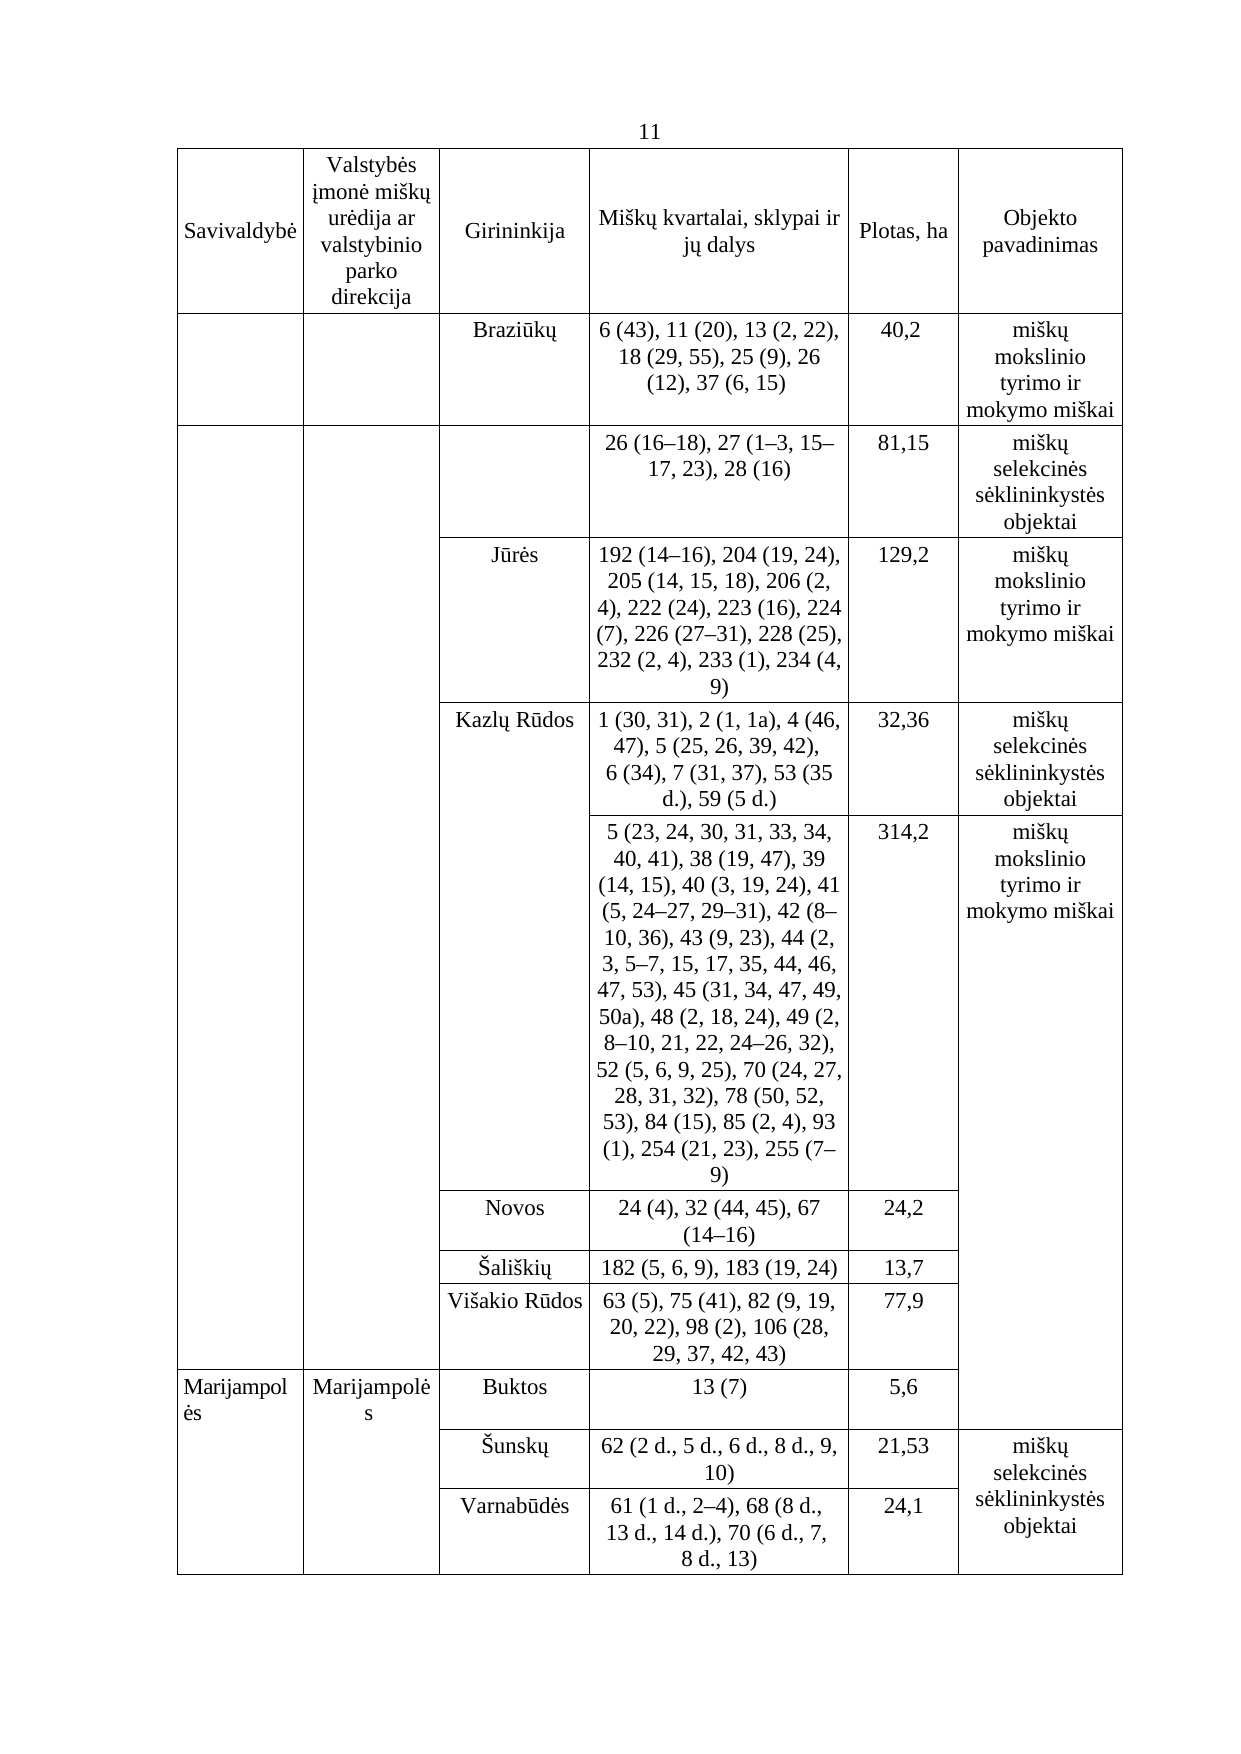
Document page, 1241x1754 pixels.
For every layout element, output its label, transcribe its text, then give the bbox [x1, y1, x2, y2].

table_cell 192 (14–16), 204 (19, 24), 205 (14, 15, 18), 206 (2, 4), 222 (24), 223 (16), 224 (7), 226 (27–31), 228 (25), 232 (2, 4), 233 (1), 234 (4, 9) [590, 538, 848, 702]
table_cell [178, 1488, 303, 1574]
table_cell [178, 815, 303, 1190]
table_cell [304, 1250, 439, 1283]
table_cell [959, 1190, 1122, 1250]
table_cell [178, 537, 303, 702]
table_cell [959, 1369, 1122, 1429]
table_cell [304, 537, 439, 702]
table_cell Varnabūdės [440, 1489, 589, 1574]
table_cell 13,7 [849, 1251, 958, 1283]
table_cell [304, 426, 439, 537]
table_header Savivaldybė [178, 149, 303, 313]
table_cell 5,6 [849, 1370, 958, 1429]
table_cell 26 (16–18), 27 (1–3, 15–17, 23), 28 (16) [590, 426, 848, 537]
table_cell miškų mokslinio tyrimo ir mokymo miškai [959, 816, 1122, 1190]
table_cell Braziūkų [440, 314, 589, 425]
table_cell [959, 1250, 1122, 1283]
table_cell Buktos [440, 1370, 589, 1429]
table_cell 129,2 [849, 538, 958, 702]
table_cell [304, 314, 439, 425]
table_cell [178, 426, 303, 537]
table_cell 63 (5), 75 (41), 82 (9, 19, 20, 22), 98 (2), 106 (28, 29, 37, 42, 43) [590, 1284, 848, 1369]
table_cell 24,2 [849, 1191, 958, 1250]
table_cell [440, 815, 589, 1190]
table_cell Marijampolės [304, 1370, 439, 1429]
table_header Plotas, ha [849, 149, 958, 313]
table_cell Šunskų [440, 1430, 589, 1488]
table_cell Šališkių [440, 1251, 589, 1283]
table_cell 24 (4), 32 (44, 45), 67 (14–16) [590, 1191, 848, 1250]
table_cell [959, 1283, 1122, 1369]
table_cell 1 (30, 31), 2 (1, 1a), 4 (46, 47), 5 (25, 26, 39, 42), 6 (34), 7 (31, 37), 53 (35 d.), 59 (5 d.) [590, 703, 848, 814]
table_cell [440, 426, 589, 537]
table_cell [178, 1190, 303, 1250]
table_cell [304, 815, 439, 1190]
table_cell 61 (1 d., 2–4), 68 (8 d., 13 d., 14 d.), 70 (6 d., 7, 8 d., 13) [590, 1489, 848, 1574]
table_cell 182 (5, 6, 9), 183 (19, 24) [590, 1251, 848, 1283]
table_cell [304, 1190, 439, 1250]
table_cell miškų selekcinės sėklininkystės objektai [959, 426, 1122, 537]
table_cell [304, 1283, 439, 1369]
table_cell 40,2 [849, 314, 958, 425]
table_cell [304, 702, 439, 814]
table_cell miškų selekcinės sėklininkystės objektai [959, 703, 1122, 814]
table_cell 6 (43), 11 (20), 13 (2, 22), 18 (29, 55), 25 (9), 26 (12), 37 (6, 15) [590, 314, 848, 425]
table_cell [178, 702, 303, 814]
table_cell miškų mokslinio tyrimo ir mokymo miškai [959, 314, 1122, 425]
table_cell 32,36 [849, 703, 958, 814]
table_cell Kazlų Rūdos [440, 703, 589, 814]
table_cell Novos [440, 1191, 589, 1250]
table_header Objekto pavadinimas [959, 149, 1122, 313]
table_cell 24,1 [849, 1489, 958, 1574]
table_cell miškų mokslinio tyrimo ir mokymo miškai [959, 538, 1122, 702]
table_cell Višakio Rūdos [440, 1284, 589, 1369]
table_cell [178, 1250, 303, 1283]
table_cell [178, 1429, 303, 1488]
table_cell miškų selekcinės sėklininkystės objektai [959, 1430, 1122, 1574]
table_cell 62 (2 d., 5 d., 6 d., 8 d., 9, 10) [590, 1430, 848, 1488]
table_cell Jūrės [440, 538, 589, 702]
table_cell [304, 1429, 439, 1488]
table_cell 314,2 [849, 816, 958, 1190]
table_cell 81,15 [849, 426, 958, 537]
table_header Girininkija [440, 149, 589, 313]
table_cell 13 (7) [590, 1370, 848, 1429]
table_cell 5 (23, 24, 30, 31, 33, 34, 40, 41), 38 (19, 47), 39 (14, 15), 40 (3, 19, 24), 41 (5, 24–27, 29–31), 42 (8–10, 36), 43 (9, 23), 44 (2, 3, 5–7, 15, 17, 35, 44, 46, 47, 53), 45 (31, 34, 47, 49, 50a), 48 (2, 18, 24), 49 (2, 8–10, 21, 22, 24–26, 32), 52 (5, 6, 9, 25), 70 (24, 27, 28, 31, 32), 78 (50, 52, 53), 84 (15), 85 (2, 4), 93 (1), 254 (21, 23), 255 (7–9) [590, 816, 848, 1190]
table_cell 77,9 [849, 1284, 958, 1369]
table_cell [304, 1488, 439, 1574]
table_cell Marijampolės [178, 1370, 303, 1429]
table_cell [178, 314, 303, 425]
table_cell 21,53 [849, 1430, 958, 1488]
table_header Miškų kvartalai, sklypai ir jų dalys [590, 149, 848, 313]
table_header Valstybės įmonė miškų urėdija ar valstybinio parko direkcija [304, 149, 439, 313]
table_cell [178, 1283, 303, 1369]
